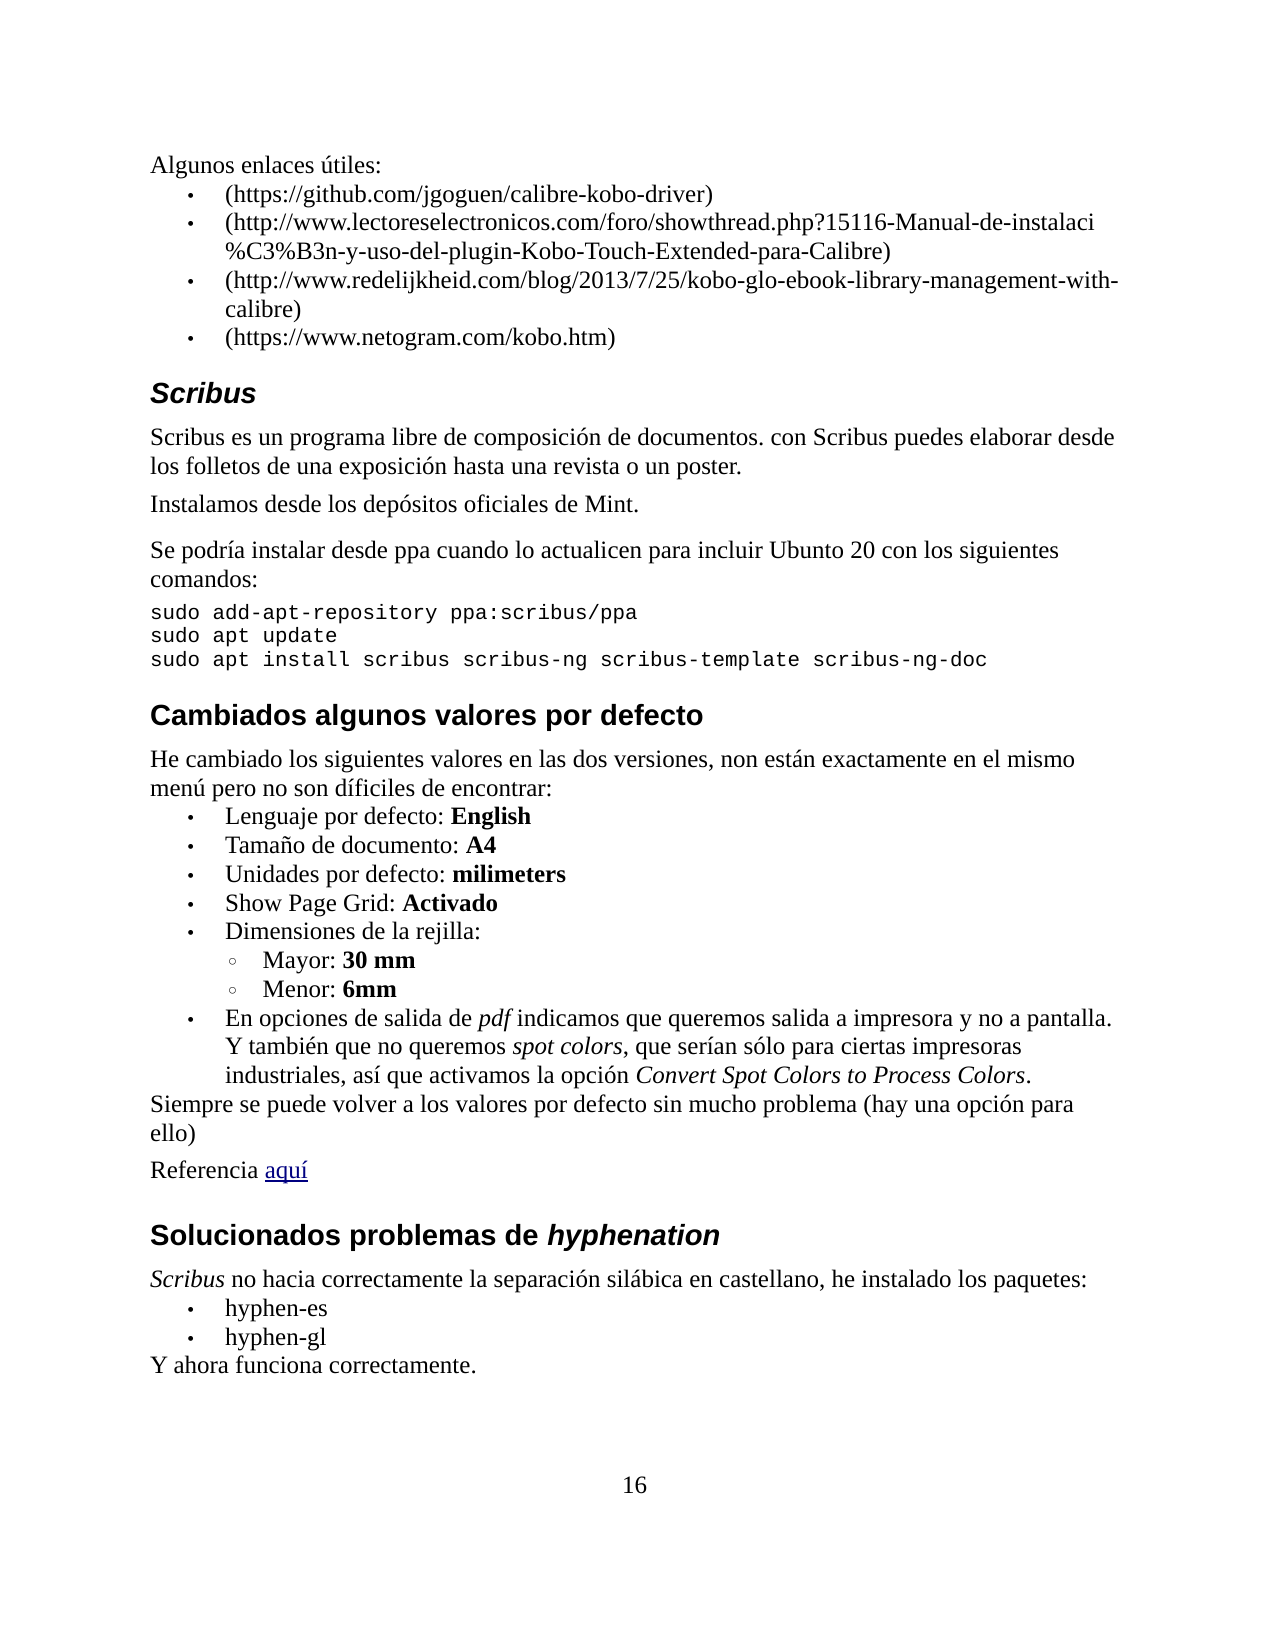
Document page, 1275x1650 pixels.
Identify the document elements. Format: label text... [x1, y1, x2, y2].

list (http://www.redelijkheid.com/blog/2013/7/25/kobo-glo-ebook-library-management-with-calibre) [187, 265, 1125, 322]
subtitle Cambiados algunos valores por defecto [150, 698, 1125, 731]
text Siempre se puede volver a los valores por defecto sin mucho problema (hay una opción para ello) [150, 1089, 1125, 1146]
list hyphen-gl [187, 1322, 1125, 1350]
subtitle Scribus [150, 376, 1125, 410]
list En opciones de salida de pdf indicamos que queremos salida a impresora y no a pantalla. Y también que no queremos spot colors, que serían sólo para ciertas impresoras industriales, así que activamos la opción Convert Spot Colors to Process Colors. [187, 1003, 1125, 1089]
text sudo apt update [150, 626, 1125, 649]
list (https://github.com/jgoguen/calibre-kobo-driver) [187, 179, 1125, 207]
list Mayor: 30 mm [225, 945, 1125, 974]
list (http://www.lectoreselectronicos.com/foro/showthread.php?15116-Manual-de-instalaci%C3%B3n-y-uso-del-plugin-Kobo-Touch-Extended-para-Calibre) [187, 207, 1125, 265]
list Unidades por defecto: milimeters [187, 859, 1125, 888]
list Tamaño de documento: A4 [187, 830, 1125, 859]
list hyphen-es [187, 1293, 1125, 1322]
text He cambiado los siguientes valores en las dos versiones, non están exactamente en el mismo menú pero no son díficiles de encontrar: [150, 744, 1125, 801]
subtitle Solucionados problemas de hyphenation [150, 1218, 1125, 1252]
list (https://www.netogram.com/kobo.htm) [187, 322, 1125, 351]
text Y ahora funciona correctamente. [150, 1350, 1125, 1379]
list Show Page Grid: Activado [187, 888, 1125, 916]
text Referencia aquí [150, 1155, 1125, 1184]
text Se podría instalar desde ppa cuando lo actualicen para incluir Ubunto 20 con los siguientes comandos: [150, 535, 1125, 593]
list Lenguaje por defecto: English [187, 801, 1125, 830]
text Instalamos desde los depósitos oficiales de Mint. [150, 489, 1125, 517]
text Scribus es un programa libre de composición de documentos. con Scribus puedes elaborar desde los folletos de una exposición hasta una revista o un poster. [150, 422, 1125, 480]
list Dimensiones de la rejilla: [187, 916, 1125, 945]
list Menor: 6mm [225, 974, 1125, 1003]
text Algunos enlaces útiles: [150, 150, 1125, 179]
text sudo apt install scribus scribus-ng scribus-template scribus-ng-doc [150, 649, 1125, 673]
text sudo add-apt-repository ppa:scribus/ppa [150, 602, 1125, 626]
text Scribus no hacia correctamente la separación silábica en castellano, he instalado los paquetes: [150, 1264, 1125, 1293]
